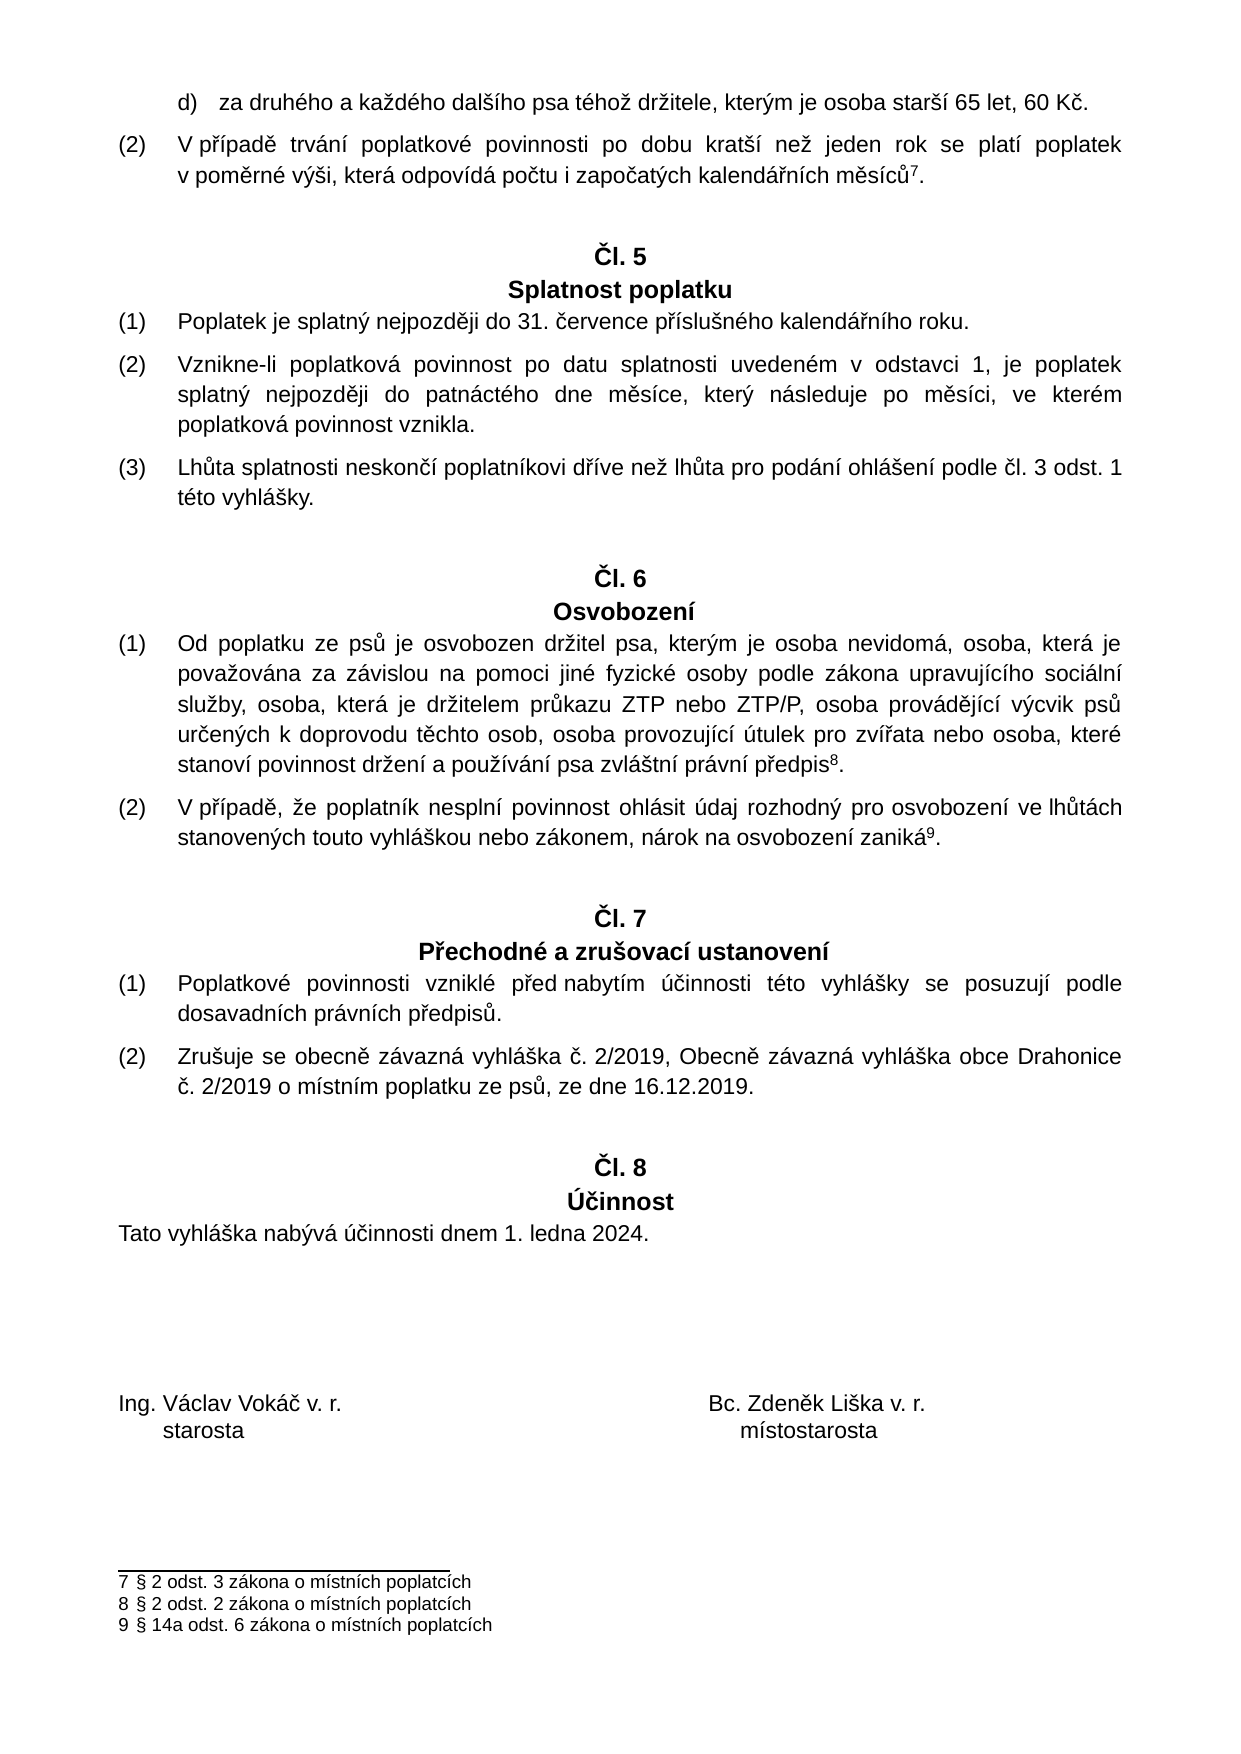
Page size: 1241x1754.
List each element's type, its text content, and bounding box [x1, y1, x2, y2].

text Ing. Václav Vokáč v. r. Bc. Zdeněk Liška v. r. starosta místostarosta [118, 1390, 1122, 1443]
list V případě trvání poplatkové povinnosti po dobu kratší než jeden rok se platí poplatek v poměrné výši, která odpovídá počtu i započatých kalendářních měsíců. [118, 131, 1122, 188]
list Od poplatku ze psů je osvobozen držitel psa, kterým je osoba nevidomá, osoba, která je považována za závislou na pomoci jiné fyzické osoby podle zákona upravujícího sociální služby, osoba, která je držitelem průkazu ZTP nebo ZTP/P, osoba provádějící výcvik psů určených k doprovodu těchto osob, osoba provozující útulek pro zvířata nebo osoba, které stanoví povinnost držení a používání psa zvláštní právní předpis. [118, 630, 1122, 777]
list Lhůta splatnosti neskončí poplatníkovi dříve než lhůta pro podání ohlášení podle čl. 3 odst. 1 této vyhlášky. [118, 454, 1122, 510]
list Poplatek je splatný nejpozději do 31. července příslušného kalendářního roku. [118, 308, 1122, 334]
list Zrušuje se obecně závazná vyhláška č. 2/2019, Obecně závazná vyhláška obce Drahonice č. 2/2019 o místním poplatku ze psů, ze dne 16.12.2019. [118, 1043, 1122, 1099]
list Poplatkové povinnosti vzniklé před nabytím účinnosti této vyhlášky se posuzují podle dosavadních právních předpisů. [118, 970, 1122, 1027]
subtitle Čl. 8 Účinnost [118, 1153, 1122, 1215]
text Tato vyhláška nabývá účinnosti dnem 1. ledna 2024. [118, 1219, 1122, 1246]
list za druhého a každého dalšího psa téhož držitele, kterým je osoba starší 65 let, 60 Kč. [177, 89, 1122, 115]
list § 14a odst. 6 zákona o místních poplatcích [118, 1614, 1122, 1635]
list § 2 odst. 3 zákona o místních poplatcích [118, 1571, 1122, 1592]
list § 2 odst. 2 zákona o místních poplatcích [118, 1592, 1122, 1614]
subtitle Čl. 6 Osvobození [118, 564, 1122, 626]
list V případě, že poplatník nesplní povinnost ohlásit údaj rozhodný pro osvobození ve lhůtách stanovených touto vyhláškou nebo zákonem, nárok na osvobození zaniká. [118, 794, 1122, 850]
list Vznikne-li poplatková povinnost po datu splatnosti uvedeném v odstavci 1, je poplatek splatný nejpozději do patnáctého dne měsíce, který následuje po měsíci, ve kterém poplatková povinnost vznikla. [118, 351, 1122, 437]
subtitle Čl. 5 Splatnost poplatku [118, 242, 1122, 303]
subtitle Čl. 7 Přechodné a zrušovací ustanovení [118, 904, 1122, 966]
